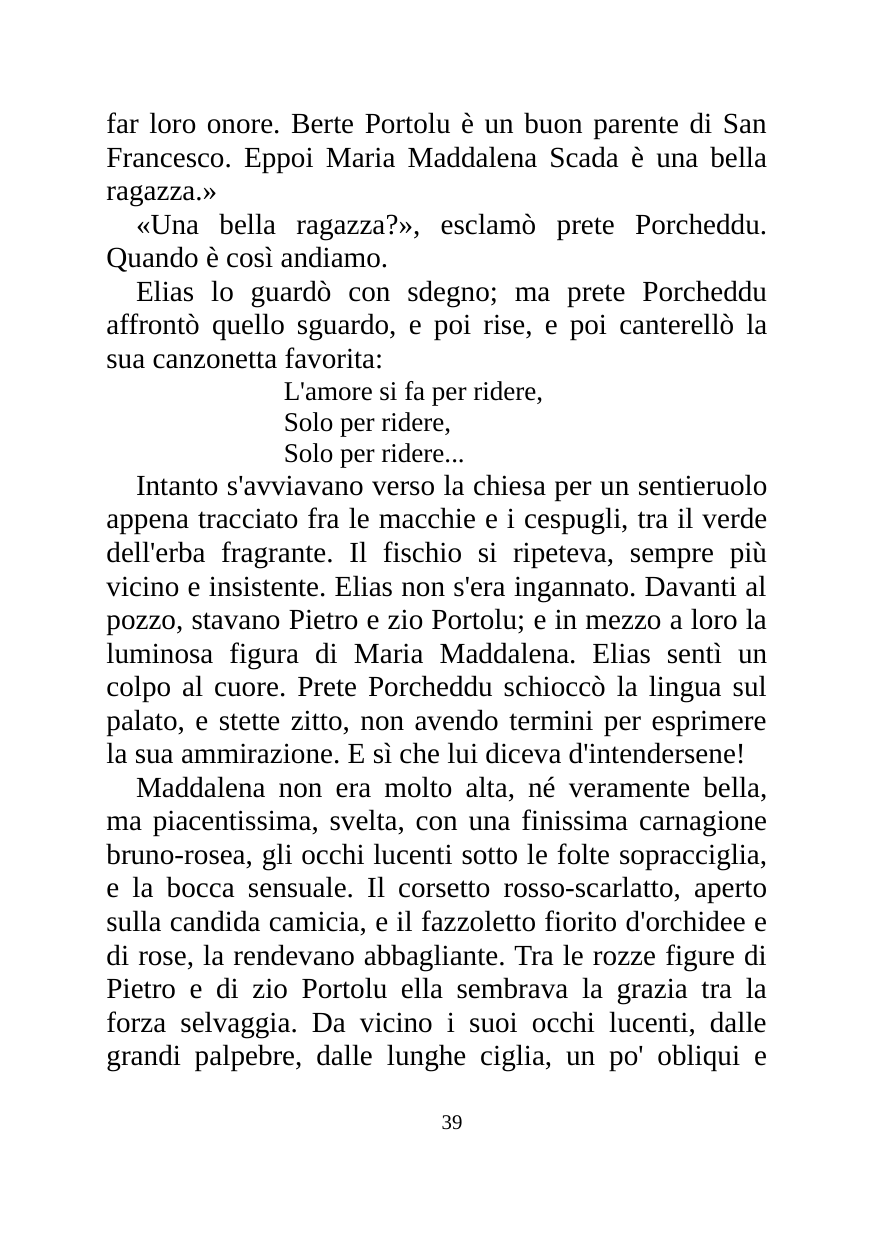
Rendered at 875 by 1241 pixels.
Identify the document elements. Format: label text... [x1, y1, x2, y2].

text «Una bella ragazza?», esclamò prete Porcheddu. Quando è così andiamo. [106, 207, 768, 274]
text Solo per ridere... [254, 437, 768, 468]
text Maddalena non era molto alta, né veramente bella, ma piacentissima, svelta, con una finissima carnagione bruno-rosea, gli occhi lucenti sotto le folte sopracciglia, e la bocca sensuale. Il corsetto rosso-scarlatto, aperto sulla candida camicia, e il fazzoletto fiorito d'orchidee e di rose, la rendevano abbagliante. Tra le rozze figure di Pietro e di zio Portolu ella sembrava la grazia tra la forza selvaggia. Da vicino i suoi occhi lucenti, dalle grandi palpebre, dalle lunghe ciglia, un po' obliqui e [106, 770, 768, 1072]
text Intanto s'avviavano verso la chiesa per un sentieruolo appena tracciato fra le macchie e i cespugli, tra il verde dell'erba fragrante. Il fischio si ripeteva, sempre più vicino e insistente. Elias non s'era ingannato. Davanti al pozzo, stavano Pietro e zio Portolu; e in mezzo a loro la luminosa figura di Maria Maddalena. Elias sentì un colpo al cuore. Prete Porcheddu schioccò la lingua sul palato, e stette zitto, non avendo termini per esprimere la sua ammirazione. E sì che lui diceva d'intendersene! [106, 468, 768, 770]
text Solo per ridere, [254, 406, 768, 437]
text far loro onore. Berte Portolu è un buon parente di San Francesco. Eppoi Maria Maddalena Scada è una bella ragazza.» [106, 106, 768, 207]
text L'amore si fa per ridere, [254, 374, 768, 406]
text Elias lo guardò con sdegno; ma prete Porcheddu affrontò quello sguardo, e poi rise, e poi canterellò la sua canzonetta favorita: [106, 274, 768, 374]
